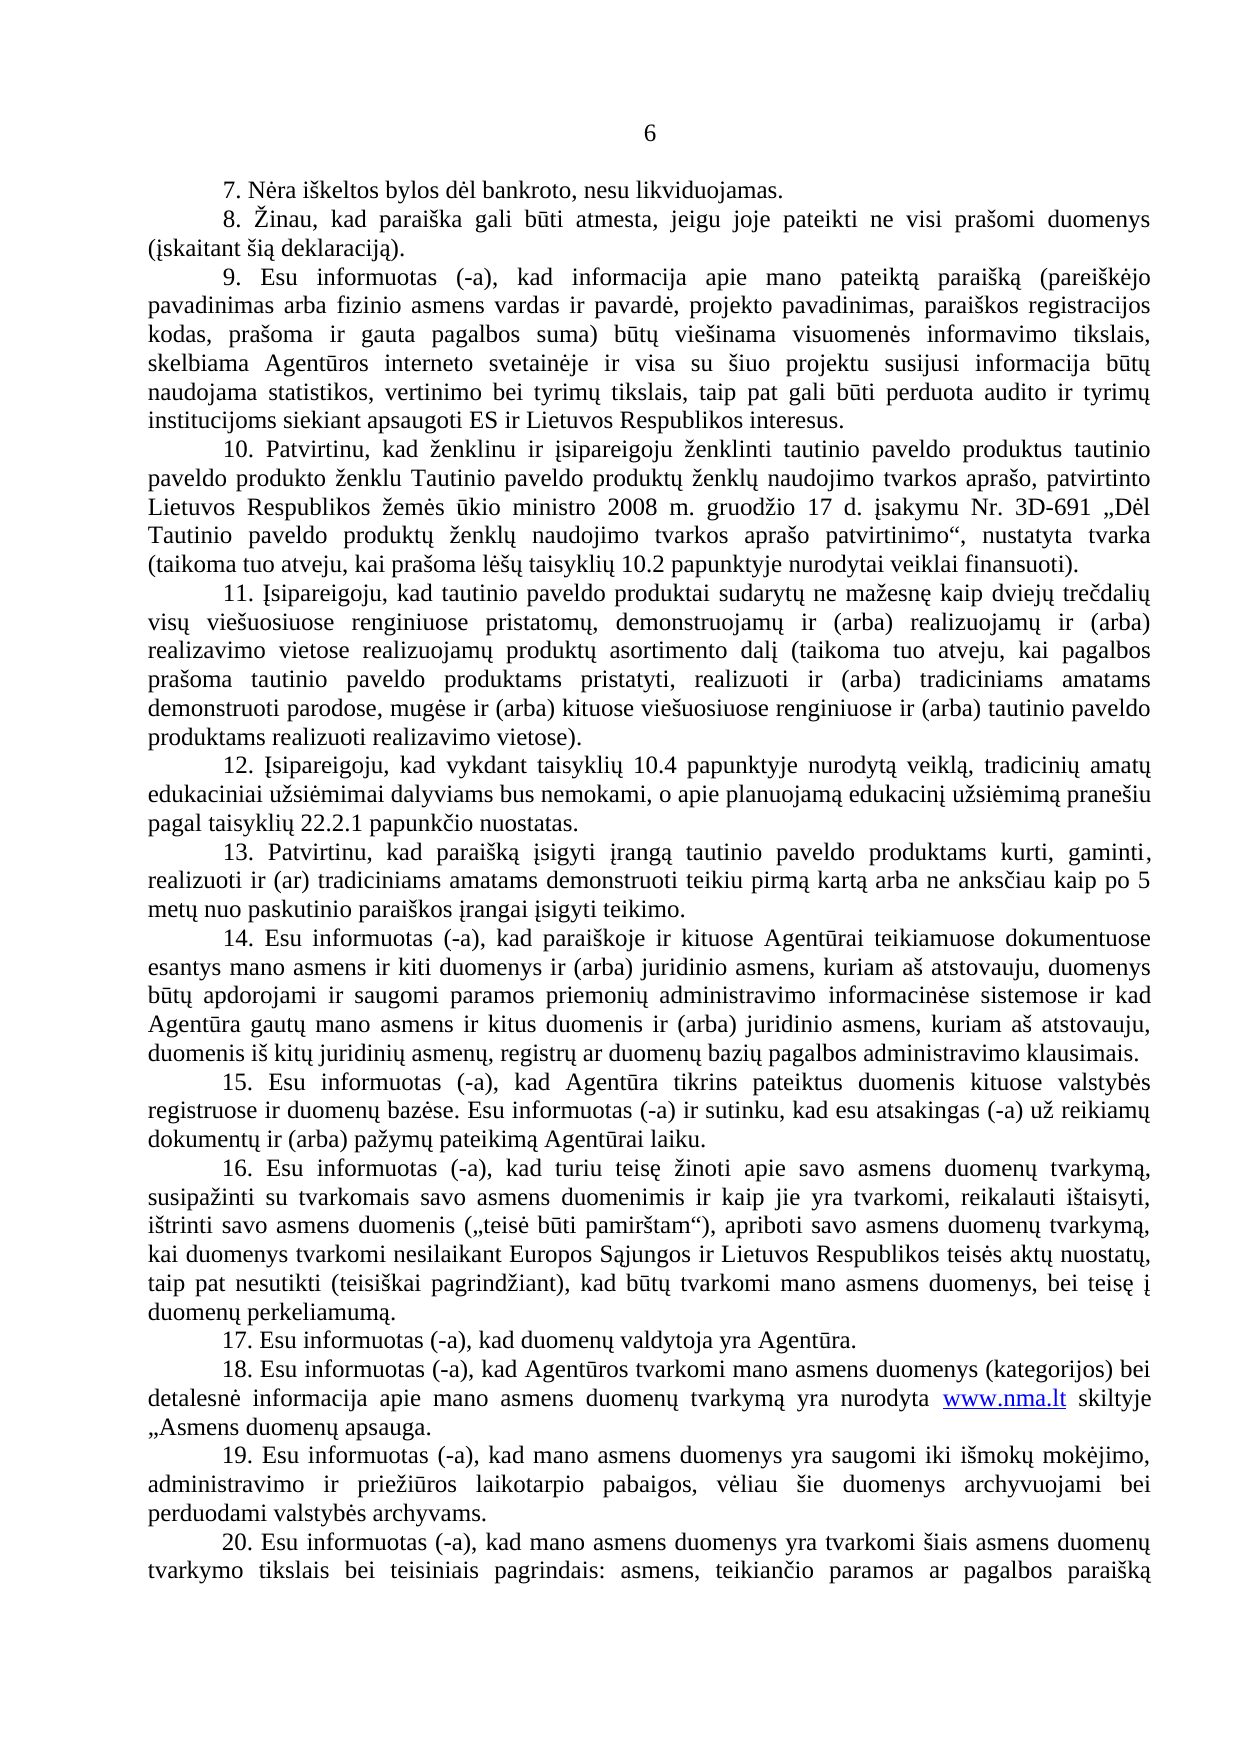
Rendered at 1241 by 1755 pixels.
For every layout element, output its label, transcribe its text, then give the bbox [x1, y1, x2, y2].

text 17. Esu informuotas (-a), kad duomenų valdytoja yra Agentūra. [148, 1326, 1152, 1354]
text 7. Nėra iškeltos bylos dėl bankroto, nesu likviduojamas. [148, 176, 1152, 204]
text 8. Žinau, kad paraiška gali būti atmesta, jeigu joje pateikti ne visi prašomi duomenys (įskaitant šią deklaraciją). [148, 204, 1152, 262]
text 15. Esu informuotas (-a), kad Agentūra tikrins pateiktus duomenis kituose valstybės registruose ir duomenų bazėse. Esu informuotas (-a) ir sutinku, kad esu atsakingas (-a) už reikiamų dokumentų ir (arba) pažymų pateikimą Agentūrai laiku. [148, 1067, 1152, 1153]
text 19. Esu informuotas (-a), kad mano asmens duomenys yra saugomi iki išmokų mokėjimo, administravimo ir priežiūros laikotarpio pabaigos, vėliau šie duomenys archyvuojami bei perduodami valstybės archyvams. [148, 1441, 1152, 1527]
text 9. Esu informuotas (-a), kad informacija apie mano pateiktą paraišką (pareiškėjo pavadinimas arba fizinio asmens vardas ir pavardė, projekto pavadinimas, paraiškos registracijos kodas, prašoma ir gauta pagalbos suma) būtų viešinama visuomenės informavimo tikslais, skelbiama Agentūros interneto svetainėje ir visa su šiuo projektu susijusi informacija būtų naudojama statistikos, vertinimo bei tyrimų tikslais, taip pat gali būti perduota audito ir tyrimų institucijoms siekiant apsaugoti ES ir Lietuvos Respublikos interesus. [148, 262, 1152, 434]
text 12. Įsipareigoju, kad vykdant taisyklių 10.4 papunktyje nurodytą veiklą, tradicinių amatų edukaciniai užsiėmimai dalyviams bus nemokami, o apie planuojamą edukacinį užsiėmimą pranešiu pagal taisyklių 22.2.1 papunkčio nuostatas. [148, 751, 1152, 837]
text 14. Esu informuotas (-a), kad paraiškoje ir kituose Agentūrai teikiamuose dokumentuose esantys mano asmens ir kiti duomenys ir (arba) juridinio asmens, kuriam aš atstovauju, duomenys būtų apdorojami ir saugomi paramos priemonių administravimo informacinėse sistemose ir kad Agentūra gautų mano asmens ir kitus duomenis ir (arba) juridinio asmens, kuriam aš atstovauju, duomenis iš kitų juridinių asmenų, registrų ar duomenų bazių pagalbos administravimo klausimais. [148, 923, 1152, 1067]
text 10. Patvirtinu, kad ženklinu ir įsipareigoju ženklinti tautinio paveldo produktus tautinio paveldo produkto ženklu Tautinio paveldo produktų ženklų naudojimo tvarkos aprašo, patvirtinto Lietuvos Respublikos žemės ūkio ministro 2008 m. gruodžio 17 d. įsakymu Nr. 3D-691 „Dėl Tautinio paveldo produktų ženklų naudojimo tvarkos aprašo patvirtinimo“, nustatyta tvarka (taikoma tuo atveju, kai prašoma lėšų taisyklių 10.2 papunktyje nurodytai veiklai finansuoti). [148, 434, 1152, 578]
text 20. Esu informuotas (-a), kad mano asmens duomenys yra tvarkomi šiais asmens duomenų tvarkymo tikslais bei teisiniais pagrindais: asmens, teikiančio paramos ar pagalbos paraišką [148, 1527, 1152, 1584]
text 18. Esu informuotas (-a), kad Agentūros tvarkomi mano asmens duomenys (kategorijos) bei detalesnė informacija apie mano asmens duomenų tvarkymą yra nurodyta www.nma.lt skiltyje „Asmens duomenų apsauga. [148, 1354, 1152, 1441]
text 13. Patvirtinu, kad paraišką įsigyti įrangą tautinio paveldo produktams kurti, gaminti, realizuoti ir (ar) tradiciniams amatams demonstruoti teikiu pirmą kartą arba ne anksčiau kaip po 5 metų nuo paskutinio paraiškos įrangai įsigyti teikimo. [148, 837, 1152, 923]
text 16. Esu informuotas (-a), kad turiu teisę žinoti apie savo asmens duomenų tvarkymą, susipažinti su tvarkomais savo asmens duomenimis ir kaip jie yra tvarkomi, reikalauti ištaisyti, ištrinti savo asmens duomenis („teisė būti pamirštam“), apriboti savo asmens duomenų tvarkymą, kai duomenys tvarkomi nesilaikant Europos Sąjungos ir Lietuvos Respublikos teisės aktų nuostatų, taip pat nesutikti (teisiškai pagrindžiant), kad būtų tvarkomi mano asmens duomenys, bei teisę į duomenų perkeliamumą. [148, 1153, 1152, 1326]
text 11. Įsipareigoju, kad tautinio paveldo produktai sudarytų ne mažesnę kaip dviejų trečdalių visų viešuosiuose renginiuose pristatomų, demonstruojamų ir (arba) realizuojamų ir (arba) realizavimo vietose realizuojamų produktų asortimento dalį (taikoma tuo atveju, kai pagalbos prašoma tautinio paveldo produktams pristatyti, realizuoti ir (arba) tradiciniams amatams demonstruoti parodose, mugėse ir (arba) kituose viešuosiuose renginiuose ir (arba) tautinio paveldo produktams realizuoti realizavimo vietose). [148, 578, 1152, 751]
